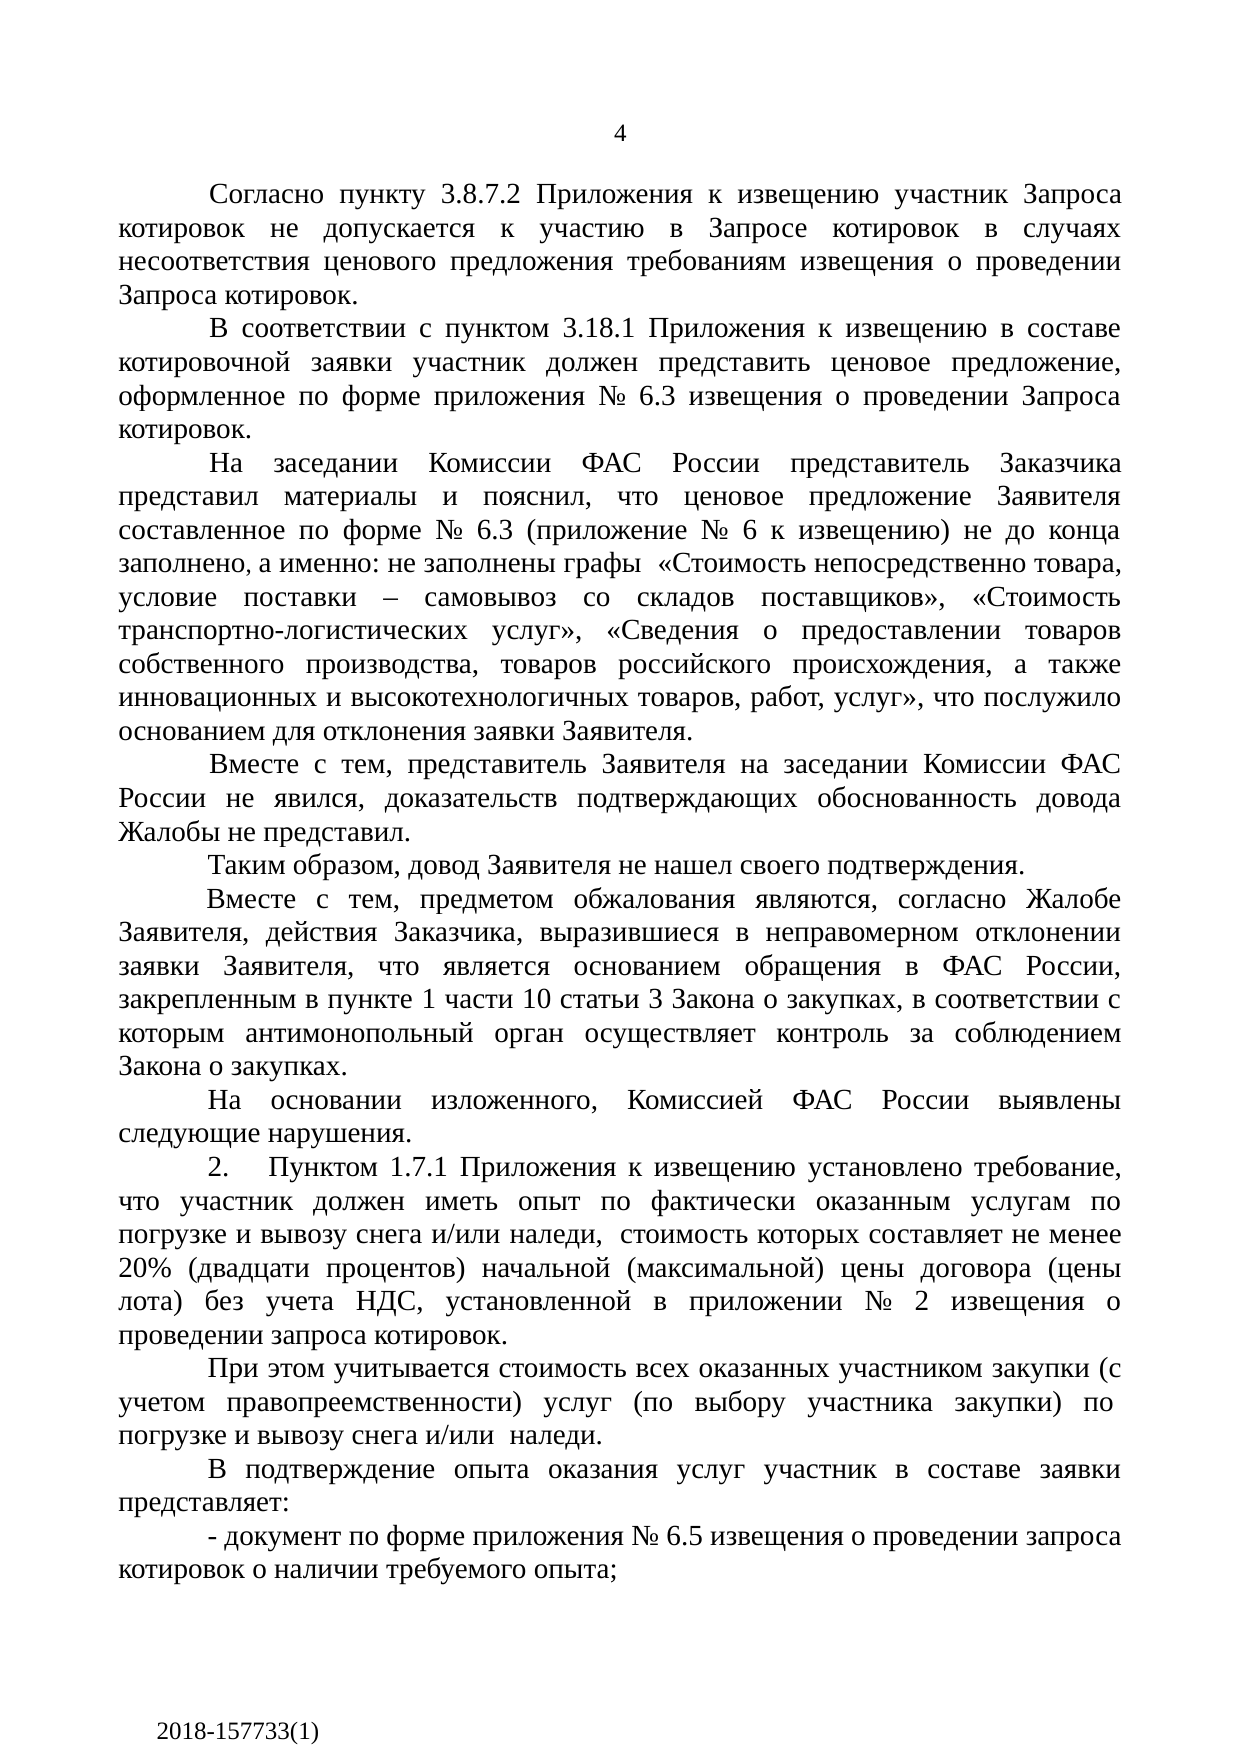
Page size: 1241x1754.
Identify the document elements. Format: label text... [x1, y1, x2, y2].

text В соответствии с пунктом 3.18.1 Приложения к извещению в составе котировочной заявки участник должен представить ценовое предложение, оформленное по форме приложения № 6.3 извещения о проведении Запроса котировок. [118, 311, 1122, 445]
text При этом учитывается стоимость всех оказанных участником закупки (с учетом правопреемственности) услуг (по выбору участника закупки) по погрузке и вывозу снега и/или наледи. [118, 1350, 1122, 1451]
text - документ по форме приложения № 6.5 извещения о проведении запроса котировок о наличии требуемого опыта; [118, 1518, 1122, 1585]
text В подтверждение опыта оказания услуг участник в составе заявки представляет: [118, 1451, 1122, 1518]
text На заседании Комиссии ФАС России представитель Заказчика представил материалы и пояснил, что ценовое предложение Заявителя составленное по форме № 6.3 (приложение № 6 к извещению) не до конца заполнено, а именно: не заполнены графы «Стоимость непосредственно товара, условие поставки – самовывоз со складов поставщиков», «Стоимость транспортно-логистических услуг», «Сведения о предоставлении товаров собственного производства, товаров российского происхождения, а также инновационных и высокотехнологичных товаров, работ, услуг», что послужило основанием для отклонения заявки Заявителя. [118, 445, 1122, 747]
text Вместе с тем, представитель Заявителя на заседании Комиссии ФАС России не явился, доказательств подтверждающих обоснованность довода Жалобы не представил. [118, 747, 1122, 847]
text Таким образом, довод Заявителя не нашел своего подтверждения. [118, 847, 1122, 881]
text Согласно пункту 3.8.7.2 Приложения к извещению участник Запроса котировок не допускается к участию в Запросе котировок в случаях несоответствия ценового предложения требованиям извещения о проведении Запроса котировок. [118, 176, 1122, 311]
list Пунктом 1.7.1 Приложения к извещению установлено требование, что участник должен иметь опыт по фактически оказанным услугам по погрузке и вывозу снега и/или наледи, стоимость которых составляет не менее 20% (двадцати процентов) начальной (максимальной) цены договора (цены лота) без учета НДС, установленной в приложении № 2 извещения о проведении запроса котировок. [118, 1149, 1122, 1350]
text На основании изложенного, Комиссией ФАС России выявлены следующие нарушения. [118, 1082, 1122, 1149]
text Вместе с тем, предметом обжалования являются, согласно Жалобе Заявителя, действия Заказчика, выразившиеся в неправомерном отклонении заявки Заявителя, что является основанием обращения в ФАС России, закрепленным в пункте 1 части 10 статьи 3 Закона о закупках, в соответствии с которым антимонопольный орган осуществляет контроль за соблюдением Закона о закупках. [118, 881, 1122, 1082]
